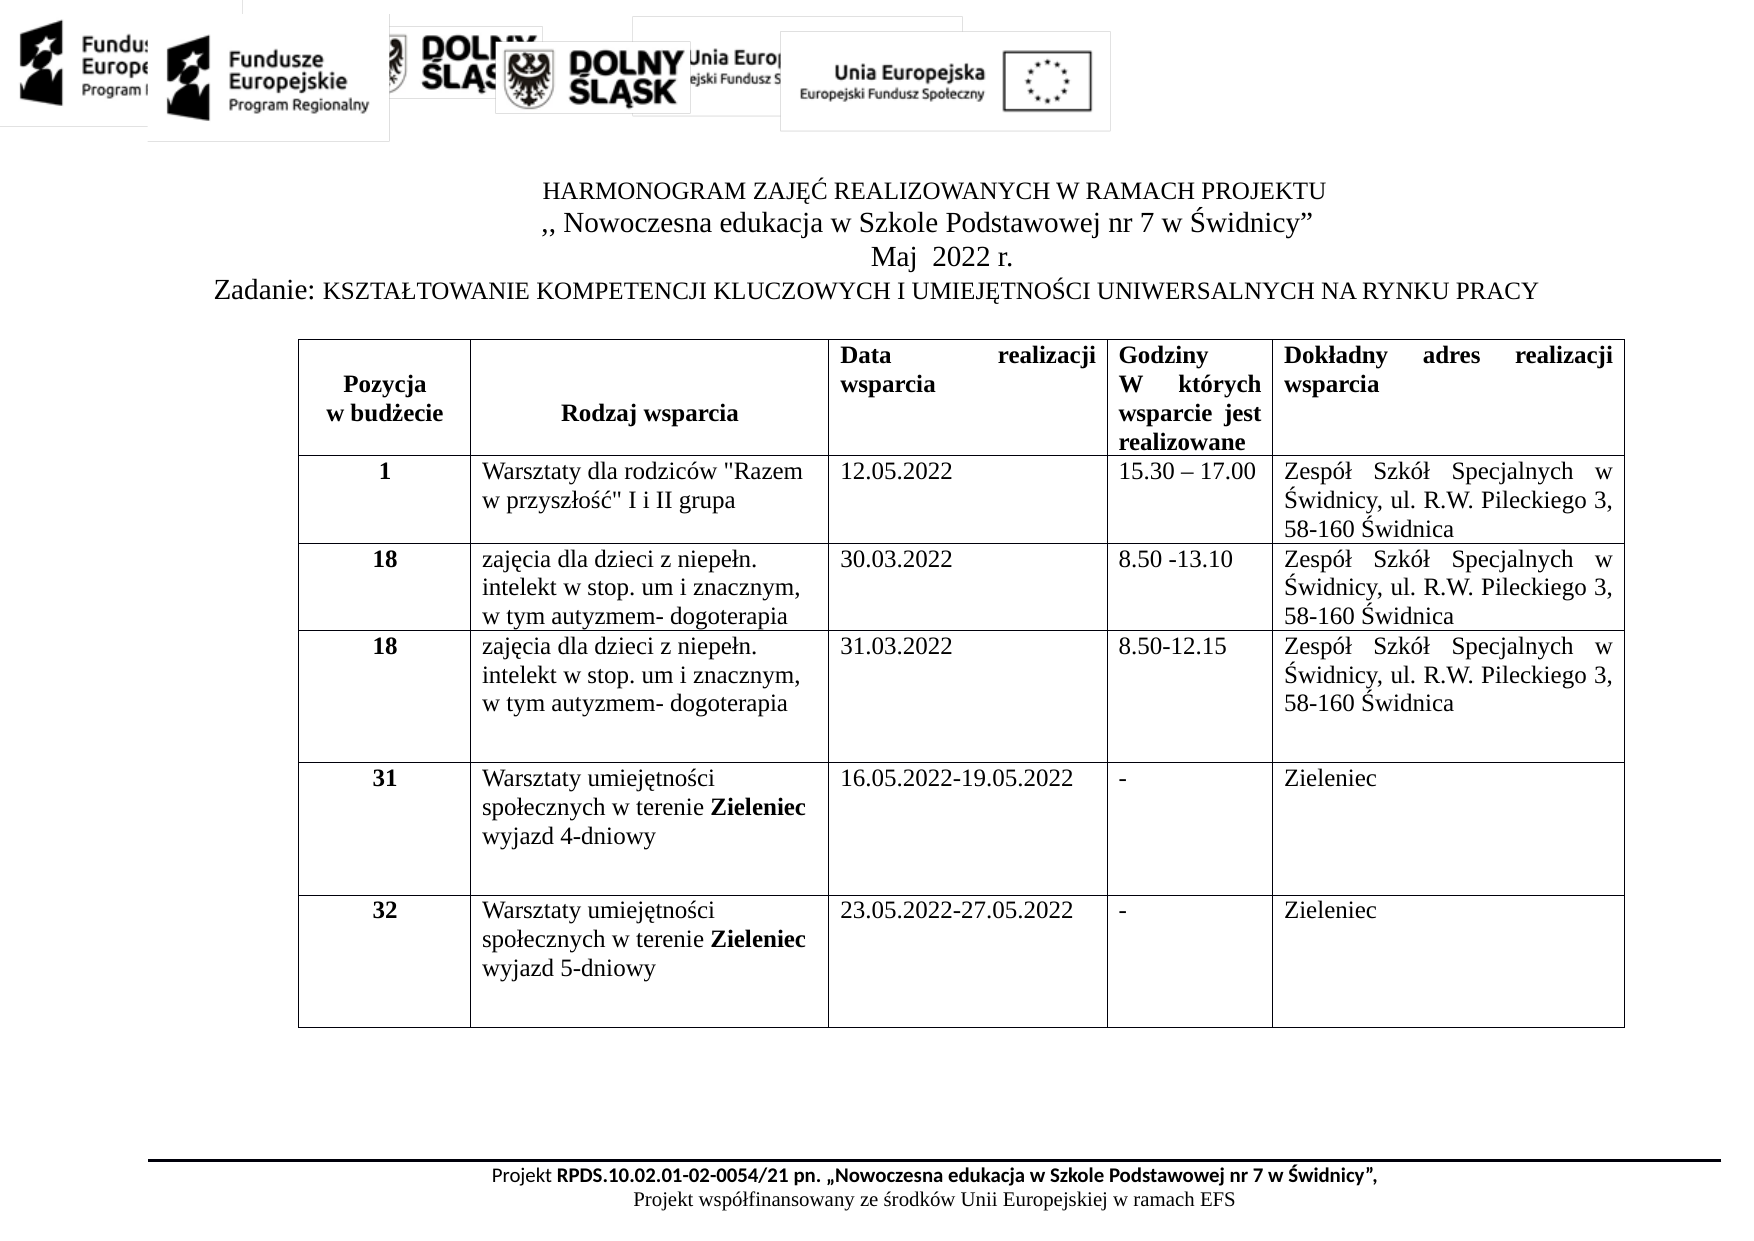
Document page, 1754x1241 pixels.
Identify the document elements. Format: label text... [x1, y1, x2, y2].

table_cell 16.05.2022-19.05.2022 [829, 763, 1107, 894]
table_cell Zieleniec [1273, 896, 1624, 1027]
table_cell 30.03.2022 [829, 544, 1107, 630]
table_cell - [1108, 896, 1272, 1027]
table_header Pozycja w budżecie [299, 340, 470, 455]
table_cell - [1108, 763, 1272, 894]
text HARMONOGRAM ZAJĘĆ REALIZOWANYCH W RAMACH PROJEKTU [148, 176, 1721, 205]
table_header Data realizacji wsparcia [829, 340, 1107, 455]
table_header Dokładny adres realizacji wsparcia [1273, 340, 1624, 455]
table_cell 15.30 – 17.00 [1108, 456, 1272, 543]
table_cell 31.03.2022 [829, 631, 1107, 762]
table_header Rodzaj wsparcia [471, 340, 828, 455]
table_cell 8.50-12.15 [1108, 631, 1272, 762]
table_cell 18 [299, 544, 470, 630]
text ,, Nowoczesna edukacja w Szkole Podstawowej nr 7 w Świdnicy” [148, 205, 1721, 239]
table_cell Zespół Szkół Specjalnych w Świdnicy, ul. R.W. Pileckiego 3, 58-160 Świdnica [1273, 544, 1624, 630]
table_cell Zespół Szkół Specjalnych w Świdnicy, ul. R.W. Pileckiego 3, 58-160 Świdnica [1273, 631, 1624, 762]
table_cell 8.50 -13.10 [1108, 544, 1272, 630]
table_cell Warsztaty dla rodziców "Razem w przyszłość" I i II grupa [471, 456, 828, 543]
text Maj 2022 r. [148, 239, 1721, 272]
table_cell 23.05.2022-27.05.2022 [829, 896, 1107, 1027]
table_cell zajęcia dla dzieci z niepełn. intelekt w stop. um i znacznym, w tym autyzmem- dogoterapia [471, 631, 828, 762]
table_cell zajęcia dla dzieci z niepełn. intelekt w stop. um i znacznym, w tym autyzmem- dogoterapia [471, 544, 828, 630]
table_header Godziny W których wsparcie jest realizowane [1108, 340, 1272, 455]
table_cell 18 [299, 631, 470, 762]
table_cell 12.05.2022 [829, 456, 1107, 543]
table_cell 1 [299, 456, 470, 543]
picture [0, 0, 1112, 143]
table_cell 32 [299, 896, 470, 1027]
table_cell Warsztaty umiejętności społecznych w terenie Zieleniec wyjazd 4-dniowy [471, 763, 828, 894]
table_cell Zieleniec [1273, 763, 1624, 894]
table_cell 31 [299, 763, 470, 894]
text Zadanie: KSZTAŁTOWANIE KOMPETENCJI KLUCZOWYCH I UMIEJĘTNOŚCI UNIWERSALNYCH NA RYNKU PRACY [148, 272, 1721, 306]
table_cell Zespół Szkół Specjalnych w Świdnicy, ul. R.W. Pileckiego 3, 58-160 Świdnica [1273, 456, 1624, 543]
table_cell Warsztaty umiejętności społecznych w terenie Zieleniec wyjazd 5-dniowy [471, 896, 828, 1027]
